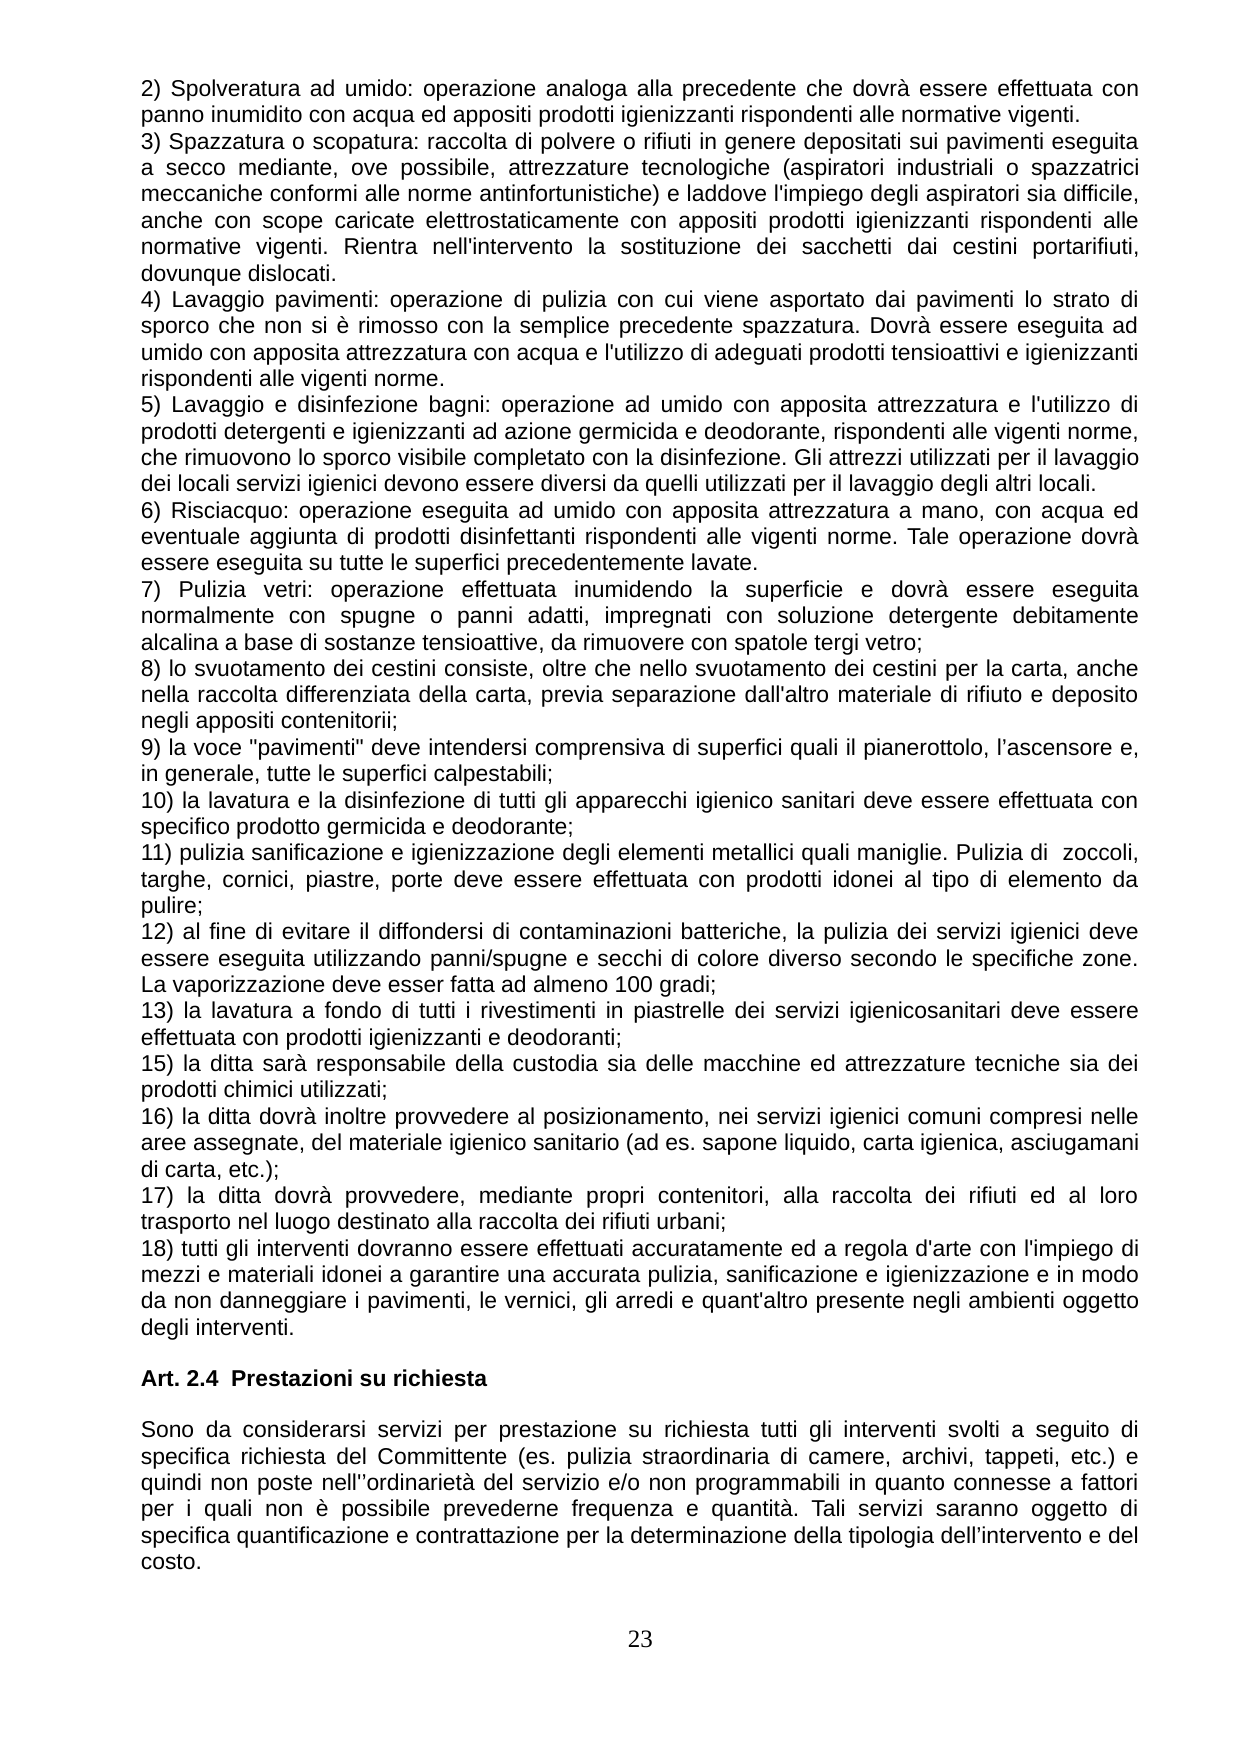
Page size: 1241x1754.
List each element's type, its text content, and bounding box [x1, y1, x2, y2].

text Sono da considerarsi servizi per prestazione su richiesta tutti gli interventi svolti a seguito di specifica richiesta del Committente (es. pulizia straordinaria di camere, archivi, tappeti, etc.) e quindi non poste nell'’ordinarietà del servizio e/o non programmabili in quanto connesse a fattori per i quali non è possibile prevederne frequenza e quantità. Tali servizi saranno oggetto di specifica quantificazione e contrattazione per la determinazione della tipologia dell’intervento e del costo. [141, 1416, 1140, 1574]
text 15) la ditta sarà responsabile della custodia sia delle macchine ed attrezzature tecniche sia dei prodotti chimici utilizzati; [141, 1050, 1140, 1103]
text 12) al fine di evitare il diffondersi di contaminazioni batteriche, la pulizia dei servizi igienici deve essere eseguita utilizzando panni/spugne e secchi di colore diverso secondo le specifiche zone. La vaporizzazione deve esser fatta ad almeno 100 gradi; [141, 918, 1140, 997]
text 3) Spazzatura o scopatura: raccolta di polvere o rifiuti in genere depositati sui pavimenti eseguita a secco mediante, ove possibile, attrezzature tecnologiche (aspiratori industriali o spazzatrici meccaniche conformi alle norme antinfortunistiche) e laddove l'impiego degli aspiratori sia difficile, anche con scope caricate elettrostaticamente con appositi prodotti igienizzanti rispondenti alle normative vigenti. Rientra nell'intervento la sostituzione dei sacchetti dai cestini portarifiuti, dovunque dislocati. [141, 128, 1140, 286]
text 2) Spolveratura ad umido: operazione analoga alla precedente che dovrà essere effettuata con panno inumidito con acqua ed appositi prodotti igienizzanti rispondenti alle normative vigenti. [141, 75, 1140, 128]
text 4) Lavaggio pavimenti: operazione di pulizia con cui viene asportato dai pavimenti lo strato di sporco che non si è rimosso con la semplice precedente spazzatura. Dovrà essere eseguita ad umido con apposita attrezzatura con acqua e l'utilizzo di adeguati prodotti tensioattivi e igienizzanti rispondenti alle vigenti norme. [141, 286, 1140, 391]
text 18) tutti gli interventi dovranno essere effettuati accuratamente ed a regola d'arte con l'impiego di mezzi e materiali idonei a garantire una accurata pulizia, sanificazione e igienizzazione e in modo da non danneggiare i pavimenti, le vernici, gli arredi e quant'altro presente negli ambienti oggetto degli interventi. [141, 1234, 1140, 1340]
text 8) lo svuotamento dei cestini consiste, oltre che nello svuotamento dei cestini per la carta, anche nella raccolta differenziata della carta, previa separazione dall'altro materiale di rifiuto e deposito negli appositi contenitorii; [141, 655, 1140, 734]
text 17) la ditta dovrà provvedere, mediante propri contenitori, alla raccolta dei rifiuti ed al loro trasporto nel luogo destinato alla raccolta dei rifiuti urbani; [141, 1182, 1140, 1234]
text 16) la ditta dovrà inoltre provvedere al posizionamento, nei servizi igienici comuni compresi nelle aree assegnate, del materiale igienico sanitario (ad es. sapone liquido, carta igienica, asciugamani di carta, etc.); [141, 1103, 1140, 1182]
text 11) pulizia sanificazione e igienizzazione degli elementi metallici quali maniglie. Pulizia di zoccoli, targhe, cornici, piastre, porte deve essere effettuata con prodotti idonei al tipo di elemento da pulire; [141, 839, 1140, 918]
text 5) Lavaggio e disinfezione bagni: operazione ad umido con apposita attrezzatura e l'utilizzo di prodotti detergenti e igienizzanti ad azione germicida e deodorante, rispondenti alle vigenti norme, che rimuovono lo sporco visibile completato con la disinfezione. Gli attrezzi utilizzati per il lavaggio dei locali servizi igienici devono essere diversi da quelli utilizzati per il lavaggio degli altri locali. [141, 391, 1140, 497]
text 7) Pulizia vetri: operazione effettuata inumidendo la superficie e dovrà essere eseguita normalmente con spugne o panni adatti, impregnati con soluzione detergente debitamente alcalina a base di sostanze tensioattive, da rimuovere con spatole tergi vetro; [141, 576, 1140, 655]
text 6) Risciacquo: operazione eseguita ad umido con apposita attrezzatura a mano, con acqua ed eventuale aggiunta di prodotti disinfettanti rispondenti alle vigenti norme. Tale operazione dovrà essere eseguita su tutte le superfici precedentemente lavate. [141, 497, 1140, 576]
text 10) la lavatura e la disinfezione di tutti gli apparecchi igienico sanitari deve essere effettuata con specifico prodotto germicida e deodorante; [141, 787, 1140, 839]
text 9) la voce "pavimenti" deve intendersi comprensiva di superfici quali il pianerottolo, l’ascensore e, in generale, tutte le superfici calpestabili; [141, 734, 1140, 787]
text 13) la lavatura a fondo di tutti i rivestimenti in piastrelle dei servizi igienicosanitari deve essere effettuata con prodotti igienizzanti e deodoranti; [141, 997, 1140, 1050]
text Art. 2.4 Prestazioni su richiesta [141, 1365, 1140, 1391]
